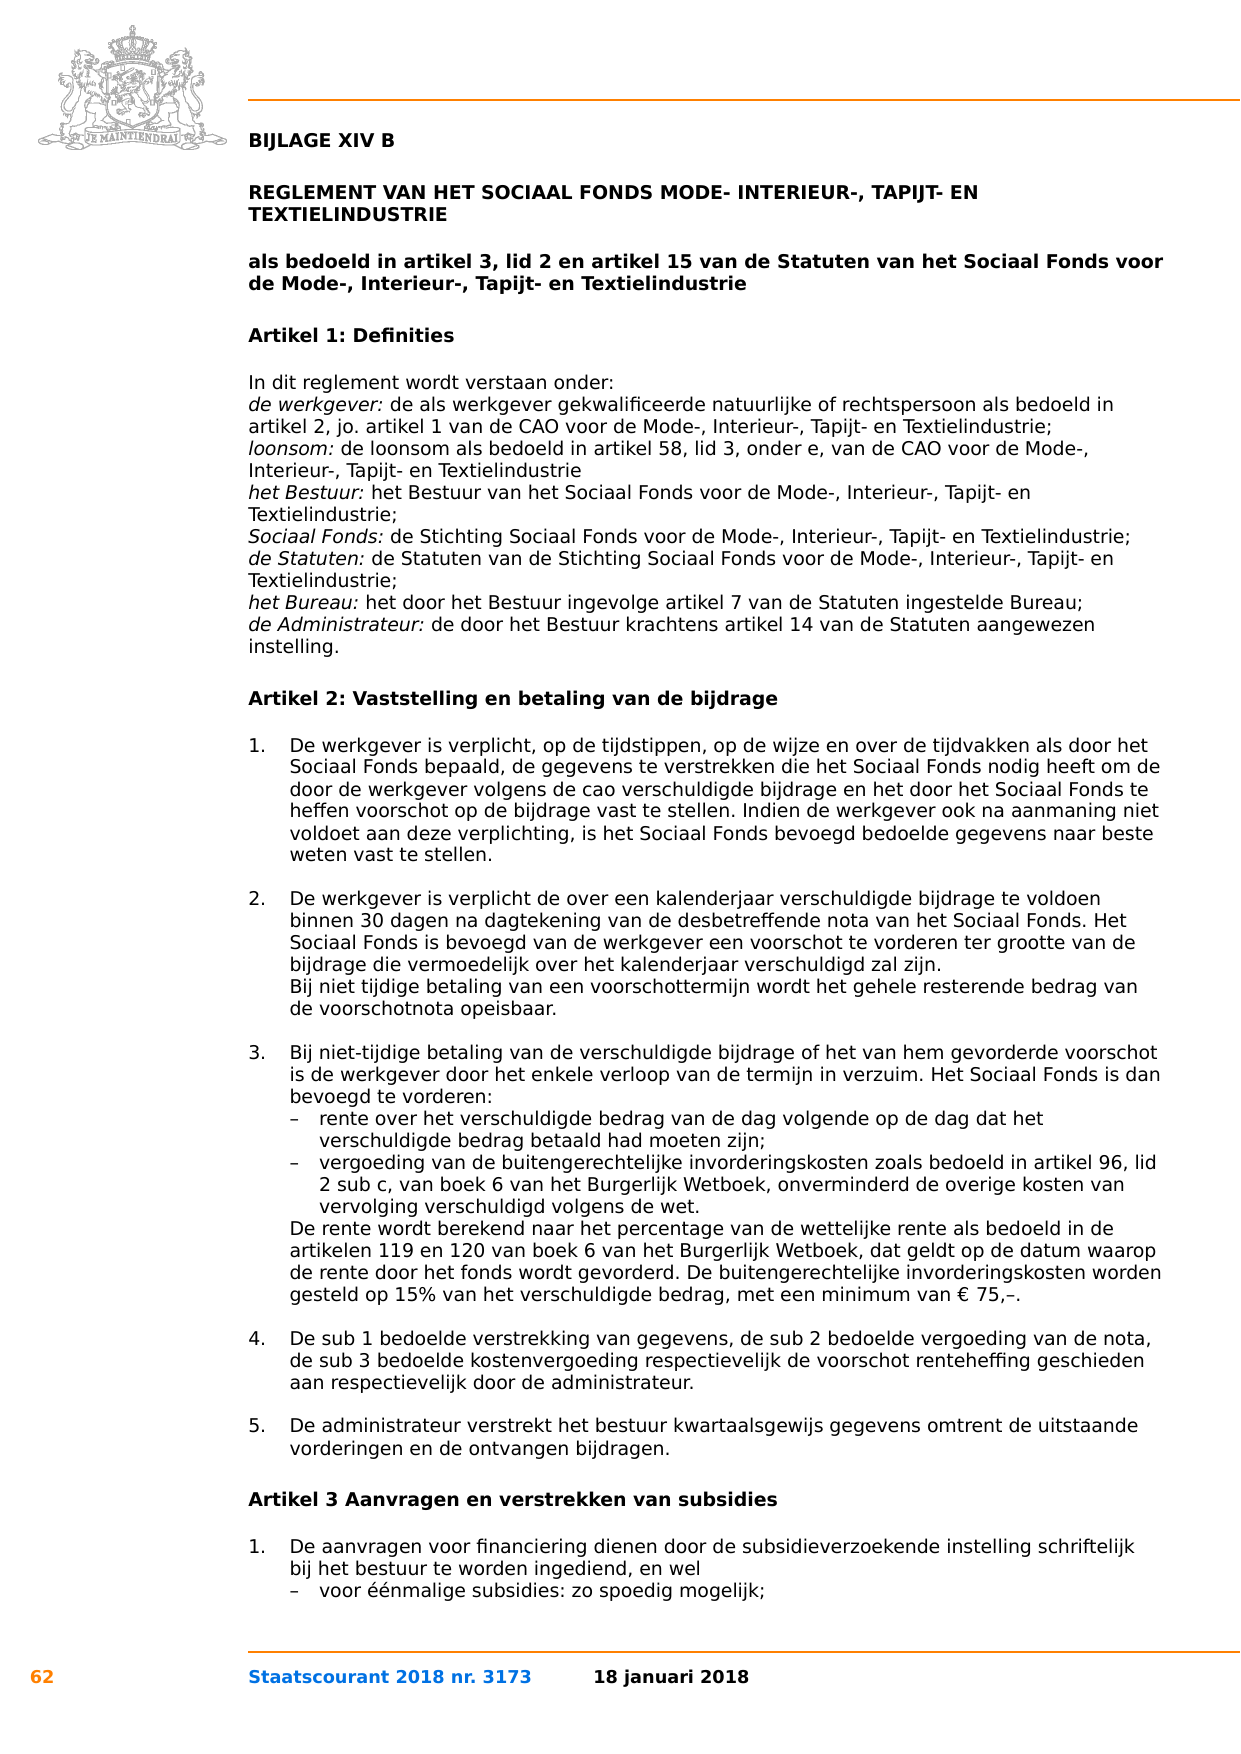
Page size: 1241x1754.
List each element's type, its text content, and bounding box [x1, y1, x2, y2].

text het Bestuur: het Bestuur van het Sociaal Fonds voor de Mode-, Interieur-, Tapijt- en Textielindustrie; [248, 482, 1163, 526]
text – voor éénmalige subsidies: zo spoedig mogelijk; [289, 1580, 1163, 1602]
text 4. De sub 1 bedoelde verstrekking van gegevens, de sub 2 bedoelde vergoeding van de nota, de sub 3 bedoelde kostenvergoeding respectievelijk de voorschot renteheffing geschieden aan respectievelijk door de administrateur. [248, 1328, 1163, 1393]
text de Administrateur: de door het Bestuur krachtens artikel 14 van de Statuten aangewezen instelling. [248, 613, 1163, 657]
text 1. De aanvragen voor financiering dienen door de subsidieverzoekende instelling schriftelijk bij het bestuur te worden ingediend, en wel [248, 1536, 1163, 1580]
text 3. Bij niet-tijdige betaling van de verschuldigde bijdrage of het van hem gevorderde voorschot is de werkgever door het enkele verloop van de termijn in verzuim. Het Sociaal Fonds is dan bevoegd te vorderen: [248, 1042, 1163, 1108]
text 2. De werkgever is verplicht de over een kalenderjaar verschuldigde bijdrage te voldoen binnen 30 dagen na dagtekening van de desbetreffende nota van het Sociaal Fonds. Het Sociaal Fonds is bevoegd van de werkgever een voorschot te vorderen ter grootte van de bijdrage die vermoedelijk over het kalenderjaar verschuldigd zal zijn. [248, 888, 1163, 976]
text De rente wordt berekend naar het percentage van de wettelijke rente als bedoeld in de artikelen 119 en 120 van boek 6 van het Burgerlijk Wetboek, dat geldt op de datum waarop de rente door het fonds wordt gevorderd. De buitengerechtelijke invorderingskosten worden gesteld op 15% van het verschuldigde bedrag, met een minimum van € 75,–. [289, 1218, 1163, 1306]
subtitle Artikel 3 Aanvragen en verstrekken van subsidies [248, 1489, 1163, 1511]
subtitle Artikel 1: Definities [248, 325, 1163, 347]
subtitle Artikel 2: Vaststelling en betaling van de bijdrage [248, 687, 1163, 709]
text 5. De administrateur verstrekt het bestuur kwartaalsgewijs gegevens omtrent de uitstaande vorderingen en de ontvangen bijdragen. [248, 1415, 1163, 1459]
text Bij niet tijdige betaling van een voorschottermijn wordt het gehele resterende bedrag van de voorschotnota opeisbaar. [289, 976, 1163, 1020]
text – rente over het verschuldigde bedrag van de dag volgende op de dag dat het verschuldigde bedrag betaald had moeten zijn; [289, 1108, 1163, 1152]
text 1. De werkgever is verplicht, op de tijdstippen, op de wijze en over de tijdvakken als door het Sociaal Fonds bepaald, de gegevens te verstrekken die het Sociaal Fonds nodig heeft om de door de werkgever volgens de cao verschuldigde bijdrage en het door het Sociaal Fonds te heffen voorschot op de bijdrage vast te stellen. Indien de werkgever ook na aanmaning niet voldoet aan deze verplichting, is het Sociaal Fonds bevoegd bedoelde gegevens naar beste weten vast te stellen. [248, 734, 1163, 866]
text de Statuten: de Statuten van de Stichting Sociaal Fonds voor de Mode-, Interieur-, Tapijt- en Textielindustrie; [248, 548, 1163, 592]
text – vergoeding van de buitengerechtelijke invorderingskosten zoals bedoeld in artikel 96, lid 2 sub c, van boek 6 van het Burgerlijk Wetboek, onverminderd de overige kosten van vervolging verschuldigd volgens de wet. [289, 1152, 1163, 1218]
text loonsom: de loonsom als bedoeld in artikel 58, lid 3, onder e, van de CAO voor de Mode-, Interieur-, Tapijt- en Textielindustrie [248, 438, 1163, 482]
subtitle BIJLAGE XIV B [248, 130, 1163, 152]
text als bedoeld in artikel 3, lid 2 en artikel 15 van de Statuten van het Sociaal Fonds voor de Mode-, Interieur-, Tapijt- en Textielindustrie [248, 251, 1163, 295]
text het Bureau: het door het Bestuur ingevolge artikel 7 van de Statuten ingestelde Bureau; [248, 592, 1163, 613]
text Sociaal Fonds: de Stichting Sociaal Fonds voor de Mode-, Interieur-, Tapijt- en Textielindustrie; [248, 526, 1163, 548]
subtitle REGLEMENT VAN HET SOCIAAL FONDS MODE- INTERIEUR-, TAPIJT- EN TEXTIELINDUSTRIE [248, 182, 1163, 226]
text de werkgever: de als werkgever gekwalificeerde natuurlijke of rechtspersoon als bedoeld in artikel 2, jo. artikel 1 van de CAO voor de Mode-, Interieur-, Tapijt- en Textielindustrie; [248, 394, 1163, 438]
picture [38, 25, 227, 150]
text In dit reglement wordt verstaan onder: [248, 372, 1163, 394]
